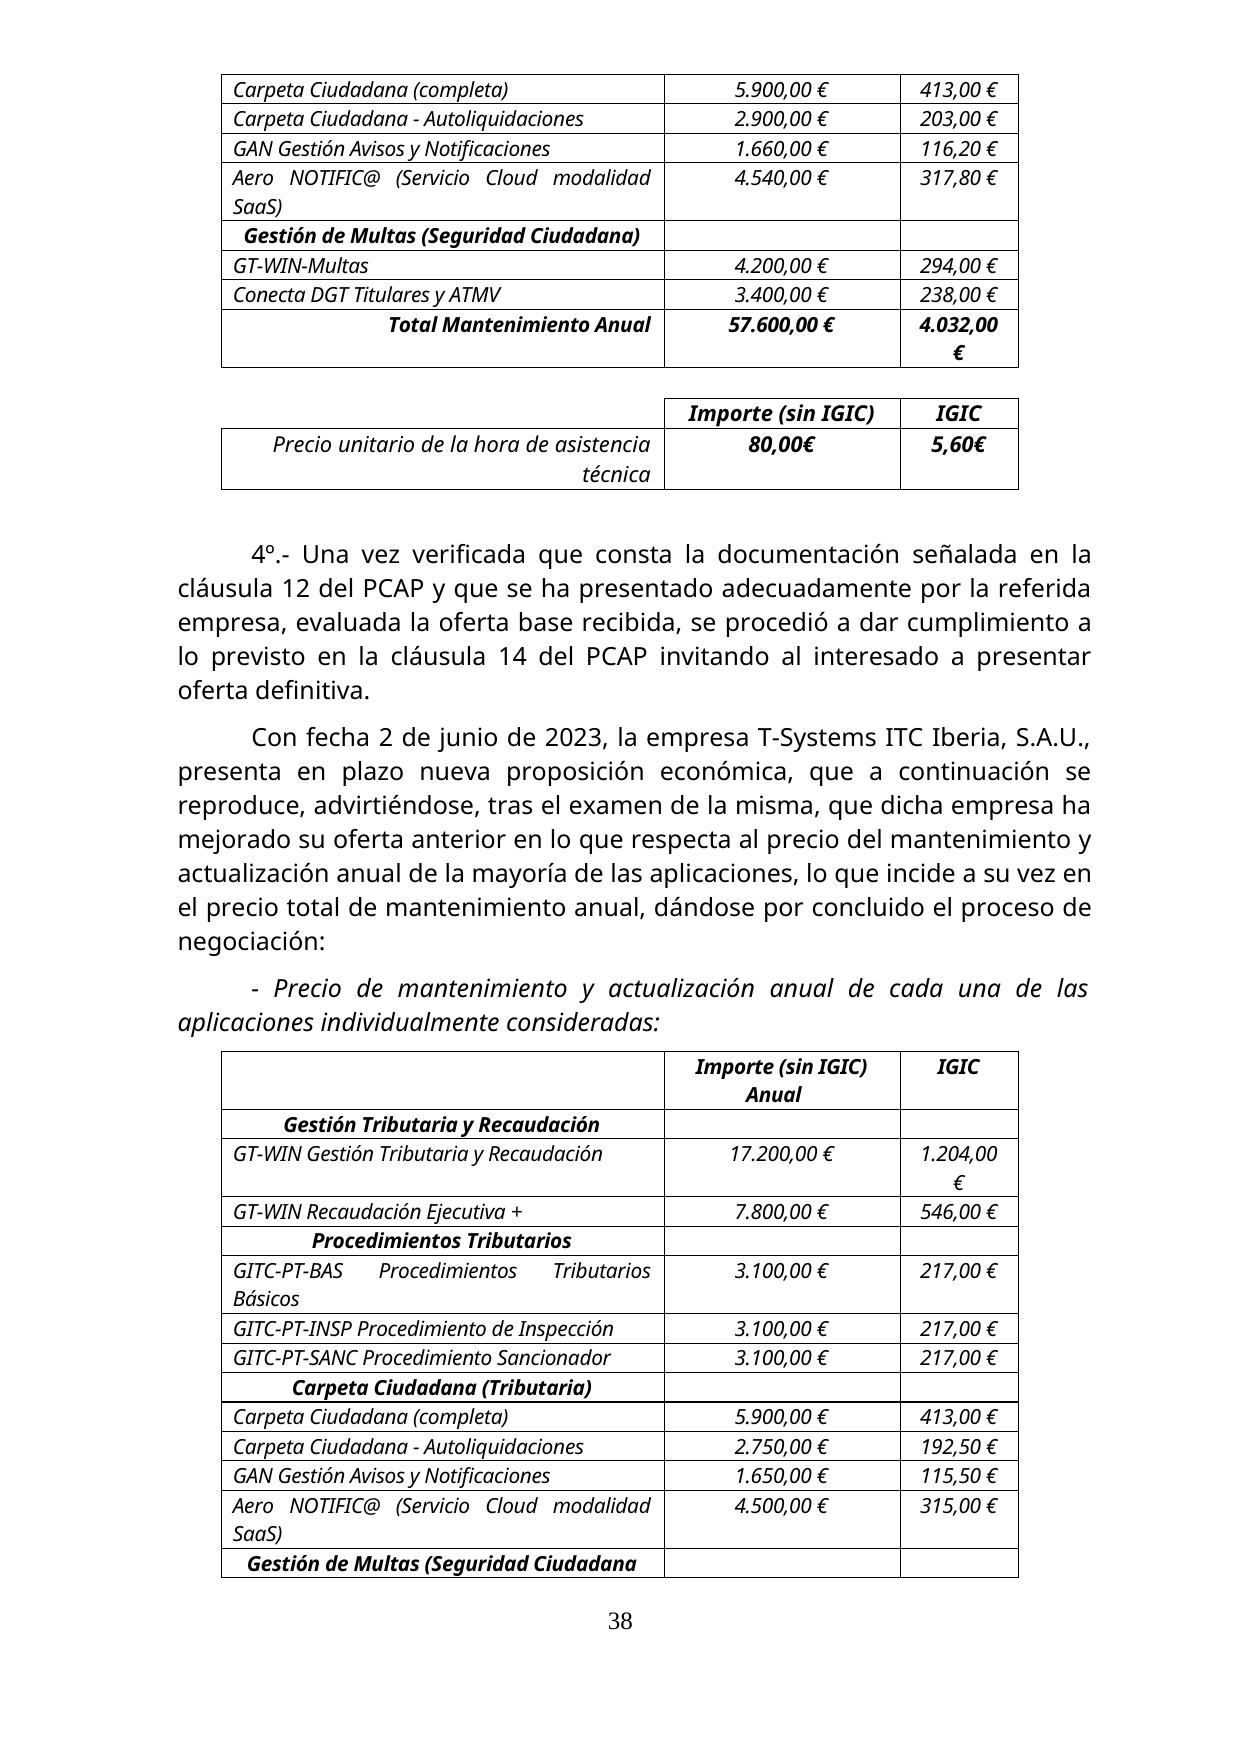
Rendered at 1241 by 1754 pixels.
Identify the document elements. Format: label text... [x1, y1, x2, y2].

table_cell Conecta DGT Titulares y ATMV [222, 280, 664, 309]
table_cell 5,60€ [901, 429, 1018, 489]
table_cell Carpeta Ciudadana (completa) [222, 75, 664, 103]
table_cell 315,00 € [901, 1491, 1018, 1548]
table_cell 413,00 € [901, 1403, 1018, 1431]
table_cell Carpeta Ciudadana (completa) [222, 1403, 664, 1431]
table_cell 1.204,00 € [901, 1139, 1018, 1196]
table_cell GITC-PT-INSP Procedimiento de Inspección [222, 1314, 664, 1342]
table_cell [665, 1373, 900, 1401]
table_cell Carpeta Ciudadana - Autoliquidaciones [222, 1432, 664, 1460]
table_cell [221, 368, 664, 397]
table_cell [901, 1227, 1018, 1255]
table_cell [665, 221, 900, 250]
table_cell GITC-PT-SANC Procedimiento Sancionador [222, 1344, 664, 1372]
table_cell 116,20 € [901, 134, 1018, 162]
table_cell [665, 1110, 900, 1138]
table_cell 4.032,00 € [901, 310, 1018, 367]
table_cell 192,50 € [901, 1432, 1018, 1460]
table_cell 2.900,00 € [665, 104, 900, 133]
table_cell [664, 368, 901, 397]
table_cell 1.660,00 € [665, 134, 900, 162]
table_cell 115,50 € [901, 1461, 1018, 1490]
table_cell 413,00 € [901, 75, 1018, 103]
table_cell 3.100,00 € [665, 1314, 900, 1342]
table_cell 3.100,00 € [665, 1256, 900, 1313]
text Con fecha 2 de junio de 2023, la empresa T-Systems ITC Iberia, S.A.U., presenta en plazo nueva proposición económica, que a continuación se reproduce, advirtiéndose, tras el examen de la misma, que dicha empresa ha mejorado su oferta anterior en lo que respecta al precio del mantenimiento y actualización anual de la mayoría de las aplicaciones, lo que incide a su vez en el precio total de mantenimiento anual, dándose por concluido el proceso de negociación: [177, 719, 1093, 958]
table_cell IGIC [901, 399, 1018, 428]
table_cell GT-WIN Gestión Tributaria y Recaudación [222, 1139, 664, 1196]
table_cell Carpeta Ciudadana - Autoliquidaciones [222, 104, 664, 133]
table_cell GT-WIN-Multas [222, 251, 664, 279]
table_header IGIC [901, 1052, 1018, 1109]
table_cell 217,00 € [901, 1314, 1018, 1342]
table_cell Aero NOTIFIC@ (Servicio Cloud modalidad SaaS) [222, 163, 664, 220]
table_cell 546,00 € [901, 1197, 1018, 1226]
table_cell [901, 368, 1019, 397]
table_cell Total Mantenimiento Anual [222, 310, 664, 367]
table_cell 57.600,00 € [665, 310, 900, 367]
table_cell Carpeta Ciudadana (Tributaria) [222, 1373, 664, 1401]
table_header Importe (sin IGIC) Anual [665, 1052, 900, 1109]
table_cell Gestión Tributaria y Recaudación [222, 1110, 664, 1138]
text - Precio de mantenimiento y actualización anual de cada una de las aplicaciones individualmente consideradas: [177, 970, 1093, 1038]
table_cell 4.540,00 € [665, 163, 900, 220]
table_cell 2.750,00 € [665, 1432, 900, 1460]
table_cell 3.100,00 € [665, 1344, 900, 1372]
table_cell 4.200,00 € [665, 251, 900, 279]
table_cell 238,00 € [901, 280, 1018, 309]
table_cell GITC-PT-BAS Procedimientos Tributarios Básicos [222, 1256, 664, 1313]
table_cell 7.800,00 € [665, 1197, 900, 1226]
table_cell 4.500,00 € [665, 1491, 900, 1548]
table_cell GAN Gestión Avisos y Notificaciones [222, 134, 664, 162]
table_cell GT-WIN Recaudación Ejecutiva + [222, 1197, 664, 1226]
table_cell Precio unitario de la hora de asistencia técnica [222, 429, 664, 489]
table_cell [901, 221, 1018, 250]
table_header [222, 1052, 664, 1109]
table_cell Procedimientos Tributarios [222, 1227, 664, 1255]
table_cell [665, 1227, 900, 1255]
table_cell Gestión de Multas (Seguridad Ciudadana) [222, 221, 664, 250]
table_cell [665, 1549, 900, 1577]
table_cell 3.400,00 € [665, 280, 900, 309]
table_cell Gestión de Multas (Seguridad Ciudadana [222, 1549, 664, 1577]
table_cell GAN Gestión Avisos y Notificaciones [222, 1461, 664, 1490]
table_cell 80,00€ [665, 429, 900, 489]
table_cell 5.900,00 € [665, 1403, 900, 1431]
table_cell 5.900,00 € [665, 75, 900, 103]
table_cell [901, 1110, 1018, 1138]
table_cell 317,80 € [901, 163, 1018, 220]
table_cell [901, 1373, 1018, 1401]
table_cell [221, 398, 664, 428]
table_cell 217,00 € [901, 1256, 1018, 1313]
table_cell 1.650,00 € [665, 1461, 900, 1490]
table_cell 294,00 € [901, 251, 1018, 279]
table_cell 17.200,00 € [665, 1139, 900, 1196]
text 4º.- Una vez verificada que consta la documentación señalada en la cláusula 12 del PCAP y que se ha presentado adecuadamente por la referida empresa, evaluada la oferta base recibida, se procedió a dar cumplimiento a lo previsto en la cláusula 14 del PCAP invitando al interesado a presentar oferta definitiva. [177, 536, 1093, 707]
table_cell [901, 1549, 1018, 1577]
table_cell Aero NOTIFIC@ (Servicio Cloud modalidad SaaS) [222, 1491, 664, 1548]
table_cell 203,00 € [901, 104, 1018, 133]
table_cell Importe (sin IGIC) [665, 399, 900, 428]
table_cell 217,00 € [901, 1344, 1018, 1372]
